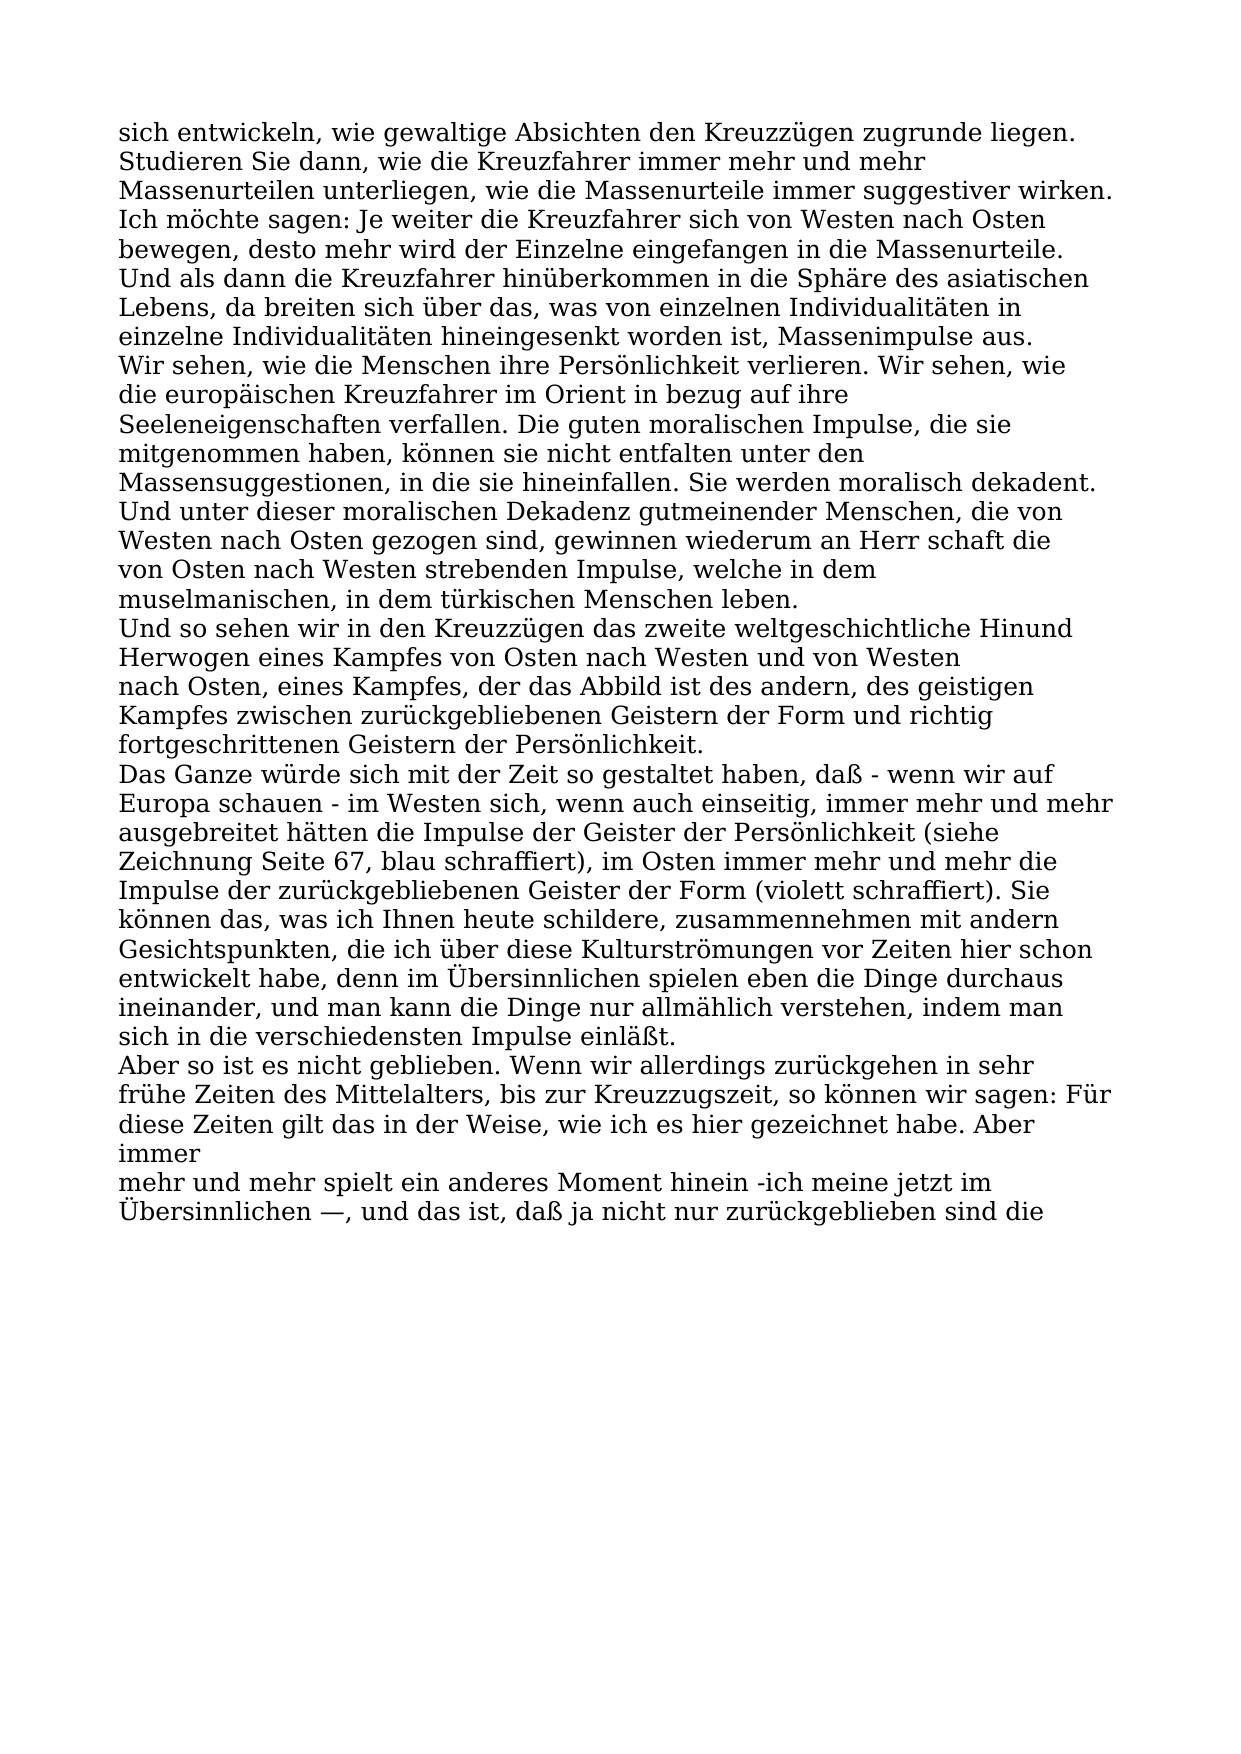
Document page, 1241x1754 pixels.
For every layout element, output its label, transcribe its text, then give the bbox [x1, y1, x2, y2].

text Zeichnung Seite 67, blau schraffiert), im Osten immer mehr und mehr die [118, 847, 1122, 876]
text Impulse der zurückgebliebenen Geister der Form (violett schraffiert). Sie [118, 876, 1122, 906]
text sich entwickeln, wie gewaltige Absichten den Kreuzzügen zugrunde liegen. [118, 118, 1122, 147]
text frühe Zeiten des Mittelalters, bis zur Kreuzzugszeit, so können wir sagen: Für [118, 1081, 1122, 1110]
text mehr und mehr spielt ein anderes Moment hinein -ich meine jetzt im [118, 1168, 1122, 1197]
text entwickelt habe, denn im Übersinnlichen spielen eben die Dinge durchaus [118, 964, 1122, 993]
text von Osten nach Westen strebenden Impulse, welche in dem [118, 556, 1122, 585]
text bewegen, desto mehr wird der Einzelne eingefangen in die Massenurteile. Und als dann die Kreuzfahrer hinüberkommen in die Sphäre des asiatischen [118, 235, 1122, 293]
text Und so sehen wir in den Kreuzzügen das zweite weltgeschichtliche Hinund Herwogen eines Kampfes von Osten nach Westen und von Westen [118, 614, 1122, 672]
text muselmanischen, in dem türkischen Menschen leben. [118, 585, 1122, 614]
text Und unter dieser moralischen Dekadenz gutmeinender Menschen, die von [118, 497, 1122, 526]
text fortgeschrittenen Geistern der Persönlichkeit. [118, 731, 1122, 760]
text die europäischen Kreuzfahrer im Orient in bezug auf ihre [118, 381, 1122, 410]
text Wir sehen, wie die Menschen ihre Persönlichkeit verlieren. Wir sehen, wie [118, 351, 1122, 381]
text Seeleneigenschaften verfallen. Die guten moralischen Impulse, die sie [118, 410, 1122, 439]
text Aber so ist es nicht geblieben. Wenn wir allerdings zurückgehen in sehr [118, 1051, 1122, 1081]
text Lebens, da breiten sich über das, was von einzelnen Individualitäten in [118, 293, 1122, 322]
text ausgebreitet hätten die Impulse der Geister der Persönlichkeit (siehe [118, 818, 1122, 847]
text Europa schauen - im Westen sich, wenn auch einseitig, immer mehr und mehr [118, 789, 1122, 818]
text mitgenommen haben, können sie nicht entfalten unter den [118, 439, 1122, 468]
text Massensuggestionen, in die sie hineinfallen. Sie werden moralisch dekadent. [118, 468, 1122, 497]
text sich in die verschiedensten Impulse einläßt. [118, 1022, 1122, 1051]
text Übersinnlichen —, und das ist, daß ja nicht nur zurückgeblieben sind die [118, 1197, 1122, 1226]
text Massenurteilen unterliegen, wie die Massenurteile immer suggestiver wirken. [118, 176, 1122, 206]
text Westen nach Osten gezogen sind, gewinnen wiederum an Herr schaft die [118, 526, 1122, 556]
text Ich möchte sagen: Je weiter die Kreuzfahrer sich von Westen nach Osten [118, 206, 1122, 235]
text nach Osten, eines Kampfes, der das Abbild ist des andern, des geistigen [118, 672, 1122, 701]
text Kampfes zwischen zurückgebliebenen Geistern der Form und richtig [118, 701, 1122, 731]
text diese Zeiten gilt das in der Weise, wie ich es hier gezeichnet habe. Aber immer [118, 1110, 1122, 1168]
text ineinander, und man kann die Dinge nur allmählich verstehen, indem man [118, 993, 1122, 1022]
text können das, was ich Ihnen heute schildere, zusammennehmen mit andern [118, 906, 1122, 935]
text einzelne Individualitäten hineingesenkt worden ist, Massenimpulse aus. [118, 322, 1122, 351]
text Gesichtspunkten, die ich über diese Kulturströmungen vor Zeiten hier schon [118, 935, 1122, 964]
text Studieren Sie dann, wie die Kreuzfahrer immer mehr und mehr [118, 147, 1122, 176]
text Das Ganze würde sich mit der Zeit so gestaltet haben, daß - wenn wir auf [118, 760, 1122, 789]
